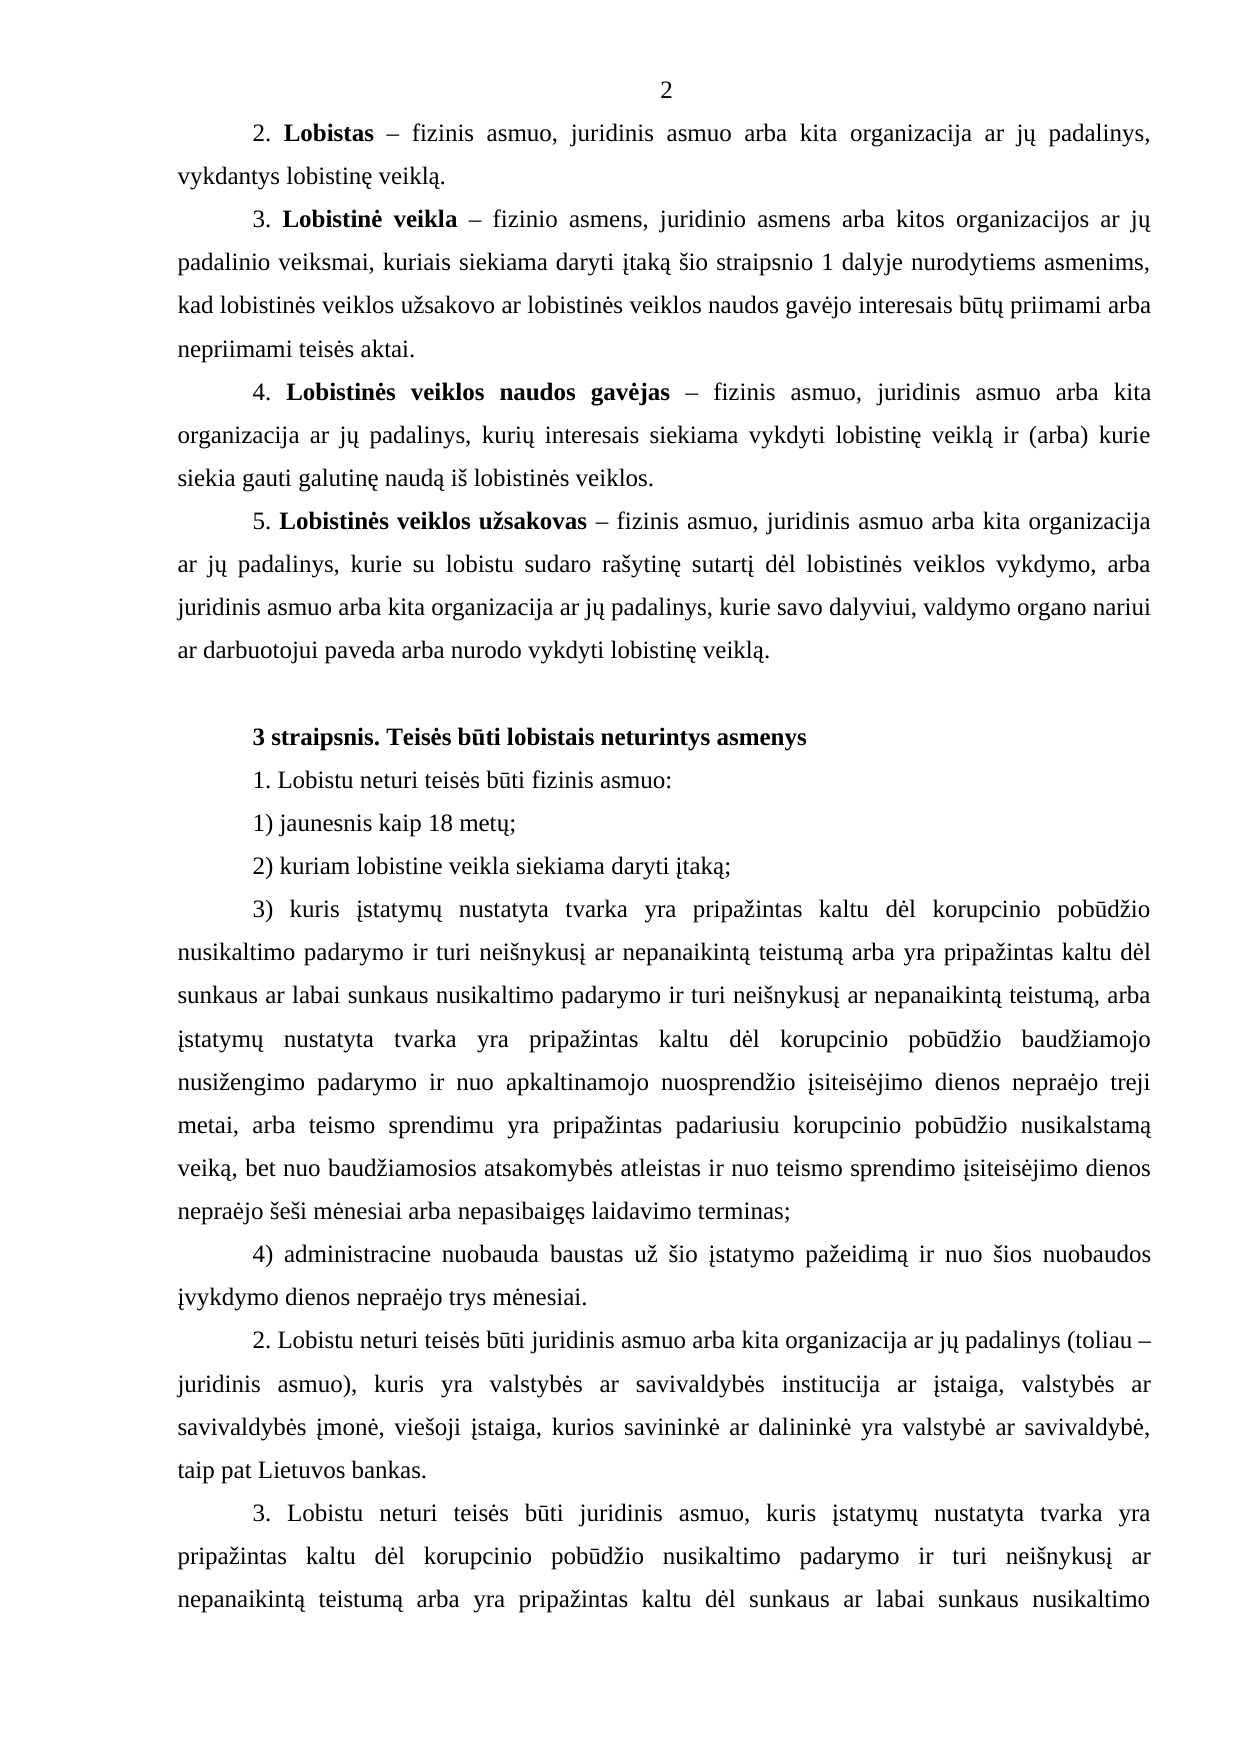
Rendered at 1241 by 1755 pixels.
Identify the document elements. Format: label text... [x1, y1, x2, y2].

text 1) jaunesnis kaip 18 metų; [177, 808, 1152, 837]
text 3. Lobistinė veikla – fizinio asmens, juridinio asmens arba kitos organizacijos ar jų padalinio veiksmai, kuriais siekiama daryti įtaką šio straipsnio 1 dalyje nurodytiems asmenims, kad lobistinės veiklos užsakovo ar lobistinės veiklos naudos gavėjo interesais būtų priimami arba nepriimami teisės aktai. [177, 204, 1152, 362]
text 3) kuris įstatymų nustatyta tvarka yra pripažintas kaltu dėl korupcinio pobūdžio nusikaltimo padarymo ir turi neišnykusį ar nepanaikintą teistumą arba yra pripažintas kaltu dėl sunkaus ar labai sunkaus nusikaltimo padarymo ir turi neišnykusį ar nepanaikintą teistumą, arba įstatymų nustatyta tvarka yra pripažintas kaltu dėl korupcinio pobūdžio baudžiamojo nusižengimo padarymo ir nuo apkaltinamojo nuosprendžio įsiteisėjimo dienos nepraėjo treji metai, arba teismo sprendimu yra pripažintas padariusiu korupcinio pobūdžio nusikalstamą veiką, bet nuo baudžiamosios atsakomybės atleistas ir nuo teismo sprendimo įsiteisėjimo dienos nepraėjo šeši mėnesiai arba nepasibaigęs laidavimo terminas; [177, 894, 1152, 1225]
text 2) kuriam lobistine veikla siekiama daryti įtaką; [177, 851, 1152, 880]
text 1. Lobistu neturi teisės būti fizinis asmuo: [177, 765, 1152, 794]
text 2. Lobistu neturi teisės būti juridinis asmuo arba kita organizacija ar jų padalinys (toliau – juridinis asmuo), kuris yra valstybės ar savivaldybės institucija ar įstaiga, valstybės ar savivaldybės įmonė, viešoji įstaiga, kurios savininkė ar dalininkė yra valstybė ar savivaldybė, taip pat Lietuvos bankas. [177, 1326, 1152, 1484]
text 5. Lobistinės veiklos užsakovas – fizinis asmuo, juridinis asmuo arba kita organizacija ar jų padalinys, kurie su lobistu sudaro rašytinę sutartį dėl lobistinės veiklos vykdymo, arba juridinis asmuo arba kita organizacija ar jų padalinys, kurie savo dalyviui, valdymo organo nariui ar darbuotojui paveda arba nurodo vykdyti lobistinę veiklą. [177, 506, 1152, 664]
text 3 straipsnis. Teisės būti lobistais neturintys asmenys [177, 722, 1152, 751]
text 2. Lobistas – fizinis asmuo, juridinis asmuo arba kita organizacija ar jų padalinys, vykdantys lobistinę veiklą. [177, 118, 1152, 190]
text 4. Lobistinės veiklos naudos gavėjas – fizinis asmuo, juridinis asmuo arba kita organizacija ar jų padalinys, kurių interesais siekiama vykdyti lobistinę veiklą ir (arba) kurie siekia gauti galutinę naudą iš lobistinės veiklos. [177, 377, 1152, 492]
text 4) administracine nuobauda baustas už šio įstatymo pažeidimą ir nuo šios nuobaudos įvykdymo dienos nepraėjo trys mėnesiai. [177, 1239, 1152, 1311]
text 3. Lobistu neturi teisės būti juridinis asmuo, kuris įstatymų nustatyta tvarka yra pripažintas kaltu dėl korupcinio pobūdžio nusikaltimo padarymo ir turi neišnykusį ar nepanaikintą teistumą arba yra pripažintas kaltu dėl sunkaus ar labai sunkaus nusikaltimo [177, 1498, 1152, 1613]
